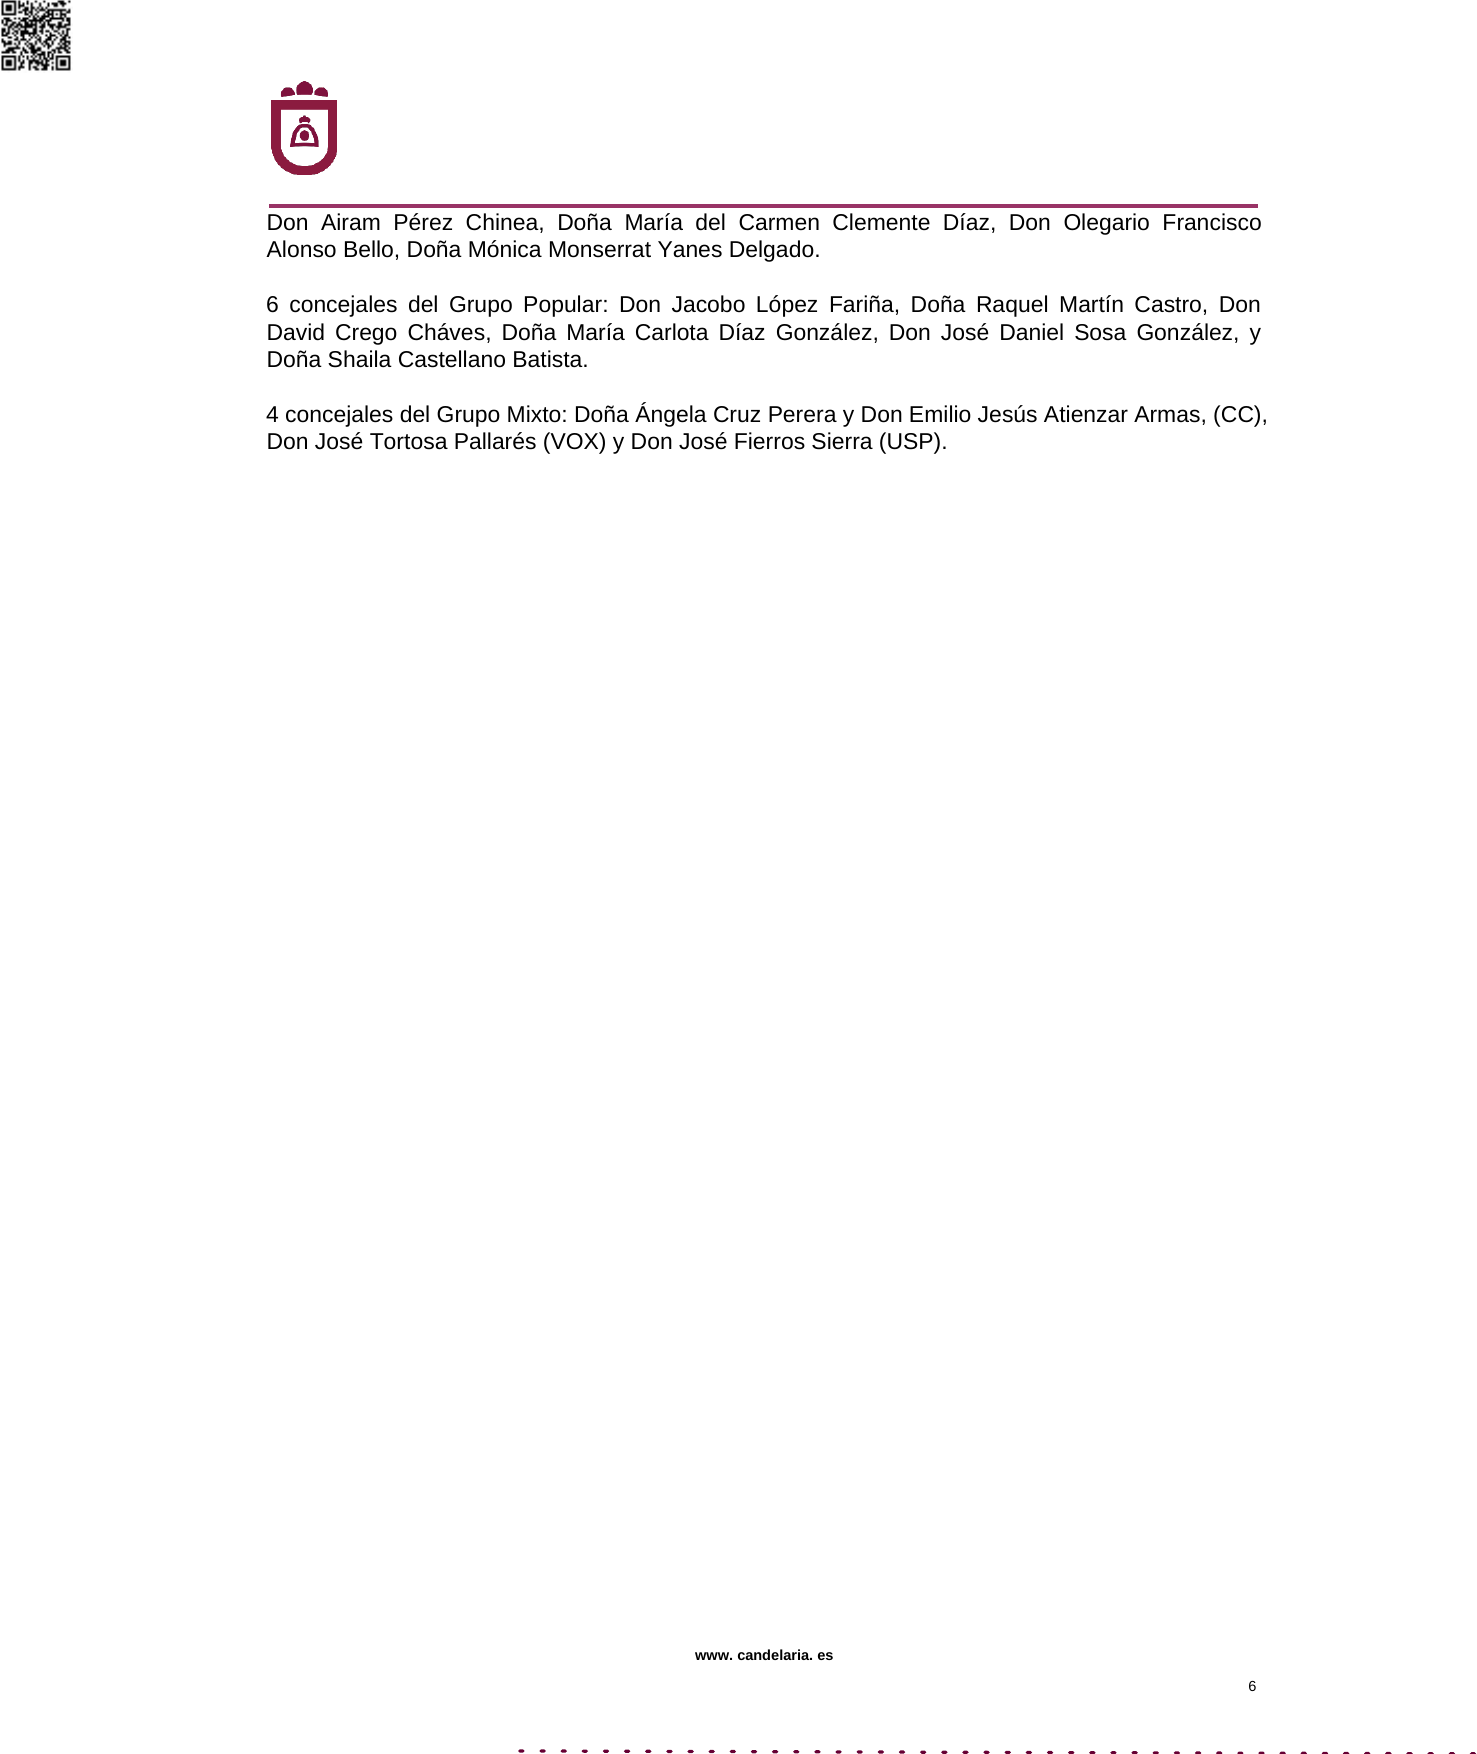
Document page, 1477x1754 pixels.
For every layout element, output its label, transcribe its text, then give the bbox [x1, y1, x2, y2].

text 6 concejales del Grupo Popular: Don Jacobo López Fariña, Doña Raquel Martín Castro, Don David Crego Cháves, Doña María Carlota Díaz González, Don José Daniel Sosa González, y Doña Shaila Castellano Batista. [266, 291, 1262, 372]
text 4 concejales del Grupo Mixto: Doña Ángela Cruz Perera y Don Emilio Jesús Atienzar Armas, (CC), Don José Tortosa Pallarés (VOX) y Don José Fierros Sierra (USP). [266, 401, 1268, 455]
text Don Airam Pérez Chinea, Doña María del Carmen Clemente Díaz, Don Olegario Francisco Alonso Bello, Doña Mónica Monserrat Yanes Delgado. [266, 132, 1262, 262]
